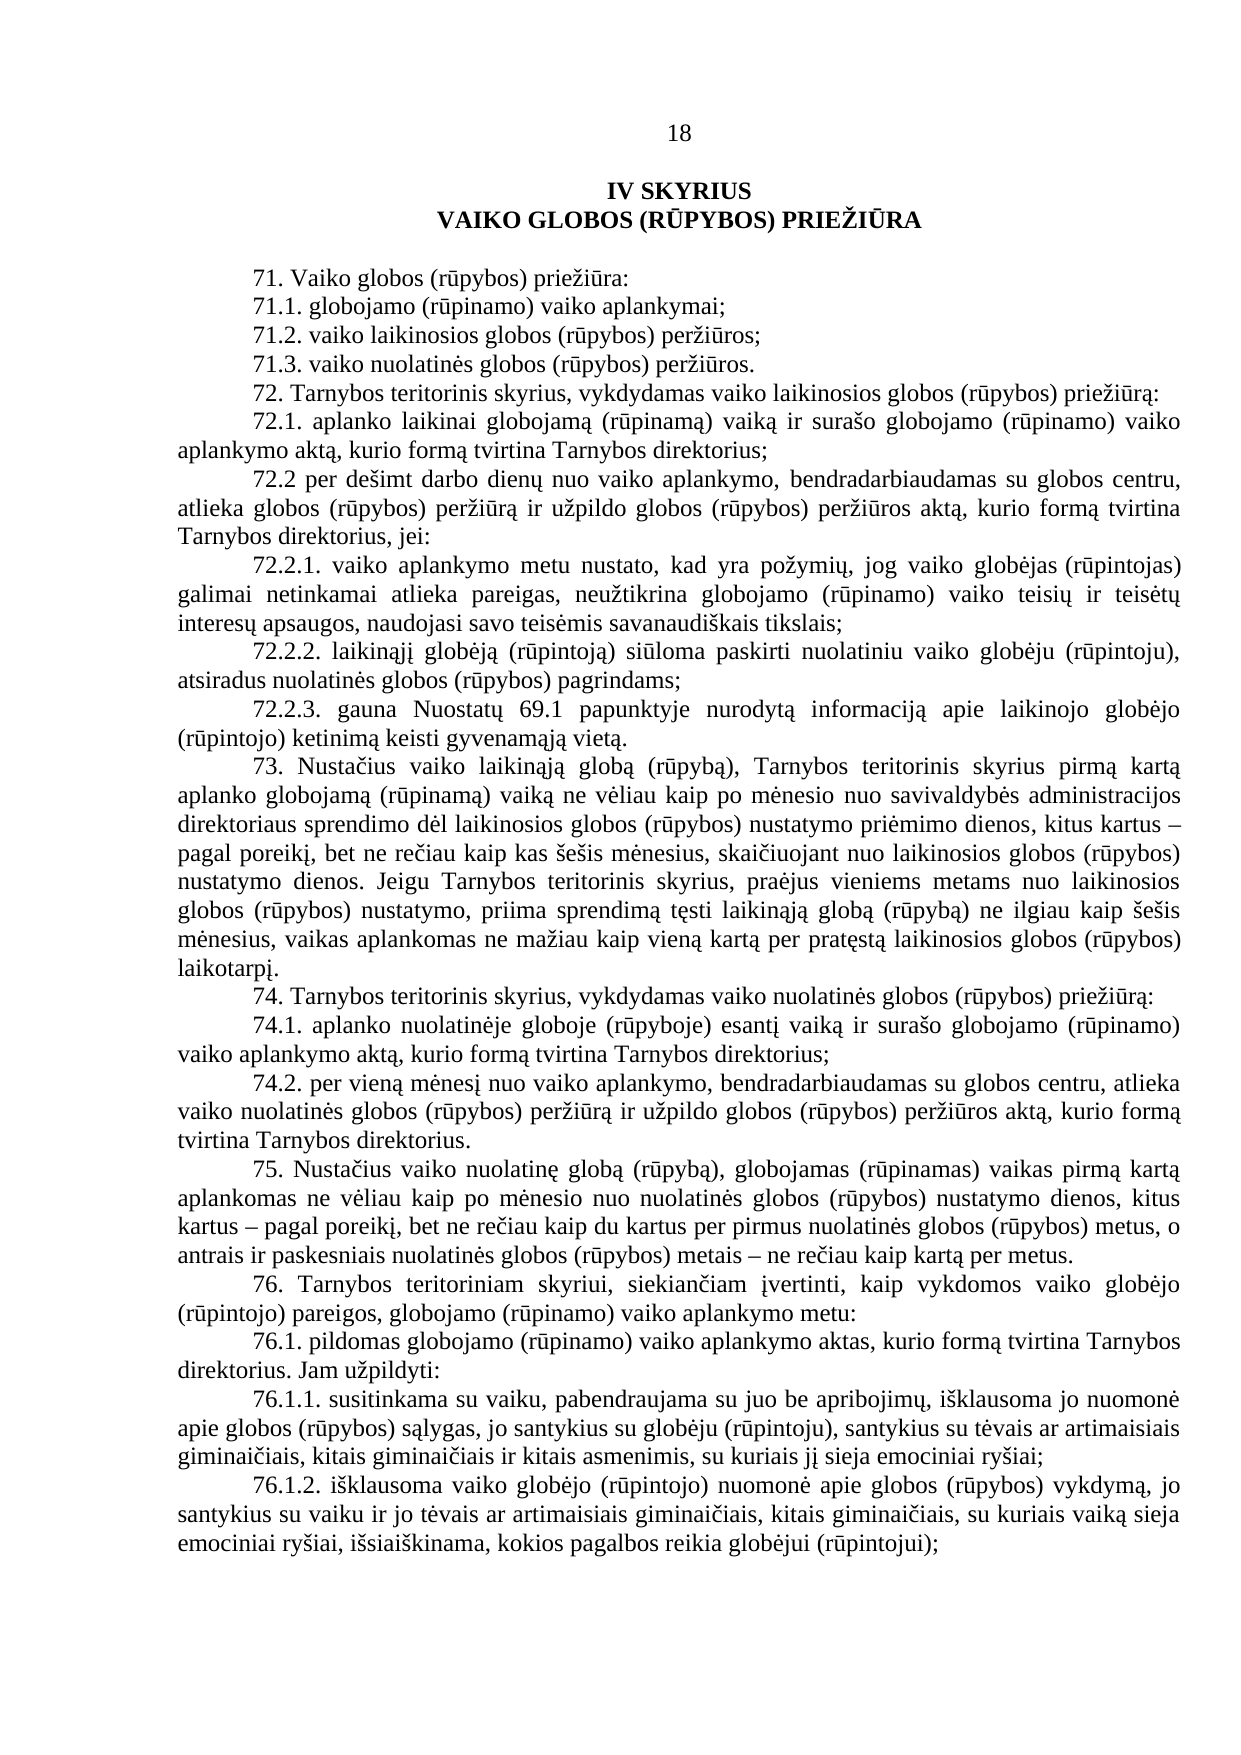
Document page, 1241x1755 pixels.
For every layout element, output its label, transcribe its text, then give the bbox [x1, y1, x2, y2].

text 72.1. aplanko laikinai globojamą (rūpinamą) vaiką ir surašo globojamo (rūpinamo) vaiko aplankymo aktą, kurio formą tvirtina Tarnybos direktorius; [177, 406, 1181, 464]
text 72. Tarnybos teritorinis skyrius, vykdydamas vaiko laikinosios globos (rūpybos) priežiūrą: [177, 378, 1181, 406]
text 76.1. pildomas globojamo (rūpinamo) vaiko aplankymo aktas, kurio formą tvirtina Tarnybos direktorius. Jam užpildyti: [177, 1326, 1181, 1384]
text 73. Nustačius vaiko laikinąją globą (rūpybą), Tarnybos teritorinis skyrius pirmą kartą aplanko globojamą (rūpinamą) vaiką ne vėliau kaip po mėnesio nuo savivaldybės administracijos direktoriaus sprendimo dėl laikinosios globos (rūpybos) nustatymo priėmimo dienos, kitus kartus – pagal poreikį, bet ne rečiau kaip kas šešis mėnesius, skaičiuojant nuo laikinosios globos (rūpybos) nustatymo dienos. Jeigu Tarnybos teritorinis skyrius, praėjus vieniems metams nuo laikinosios globos (rūpybos) nustatymo, priima sprendimą tęsti laikinąją globą (rūpybą) ne ilgiau kaip šešis mėnesius, vaikas aplankomas ne mažiau kaip vieną kartą per pratęstą laikinosios globos (rūpybos) laikotarpį. [177, 751, 1181, 981]
text 72.2.2. laikinąjį globėją (rūpintoją) siūloma paskirti nuolatiniu vaiko globėju (rūpintoju), atsiradus nuolatinės globos (rūpybos) pagrindams; [177, 636, 1181, 694]
text 72.2.1. vaiko aplankymo metu nustato, kad yra požymių, jog vaiko globėjas (rūpintojas) galimai netinkamai atlieka pareigas, neužtikrina globojamo (rūpinamo) vaiko teisių ir teisėtų interesų apsaugos, naudojasi savo teisėmis savanaudiškais tikslais; [177, 550, 1181, 636]
text VAIKO GLOBOS (RŪPYBOS) PRIEŽIŪRA [177, 205, 1181, 234]
text 72.2 per dešimt darbo dienų nuo vaiko aplankymo, bendradarbiaudamas su globos centru, atlieka globos (rūpybos) peržiūrą ir užpildo globos (rūpybos) peržiūros aktą, kurio formą tvirtina Tarnybos direktorius, jei: [177, 464, 1181, 550]
text 74. Tarnybos teritorinis skyrius, vykdydamas vaiko nuolatinės globos (rūpybos) priežiūrą: [177, 981, 1181, 1010]
text 71.3. vaiko nuolatinės globos (rūpybos) peržiūros. [177, 349, 1181, 378]
text 76.1.2. išklausoma vaiko globėjo (rūpintojo) nuomonė apie globos (rūpybos) vykdymą, jo santykius su vaiku ir jo tėvais ar artimaisiais giminaičiais, kitais giminaičiais, su kuriais vaiką sieja emociniai ryšiai, išsiaiškinama, kokios pagalbos reikia globėjui (rūpintojui); [177, 1470, 1181, 1556]
text 72.2.3. gauna Nuostatų 69.1 papunktyje nurodytą informaciją apie laikinojo globėjo (rūpintojo) ketinimą keisti gyvenamąją vietą. [177, 694, 1181, 751]
text 71. Vaiko globos (rūpybos) priežiūra: [177, 263, 1181, 291]
text 71.2. vaiko laikinosios globos (rūpybos) peržiūros; [177, 320, 1181, 349]
text 71.1. globojamo (rūpinamo) vaiko aplankymai; [177, 291, 1181, 320]
text 74.1. aplanko nuolatinėje globoje (rūpyboje) esantį vaiką ir surašo globojamo (rūpinamo) vaiko aplankymo aktą, kurio formą tvirtina Tarnybos direktorius; [177, 1010, 1181, 1068]
text 75. Nustačius vaiko nuolatinę globą (rūpybą), globojamas (rūpinamas) vaikas pirmą kartą aplankomas ne vėliau kaip po mėnesio nuo nuolatinės globos (rūpybos) nustatymo dienos, kitus kartus – pagal poreikį, bet ne rečiau kaip du kartus per pirmus nuolatinės globos (rūpybos) metus, o antrais ir paskesniais nuolatinės globos (rūpybos) metais – ne rečiau kaip kartą per metus. [177, 1154, 1181, 1269]
text 76.1.1. susitinkama su vaiku, pabendraujama su juo be apribojimų, išklausoma jo nuomonė apie globos (rūpybos) sąlygas, jo santykius su globėju (rūpintoju), santykius su tėvais ar artimaisiais giminaičiais, kitais giminaičiais ir kitais asmenimis, su kuriais jį sieja emociniai ryšiai; [177, 1384, 1181, 1470]
text 74.2. per vieną mėnesį nuo vaiko aplankymo, bendradarbiaudamas su globos centru, atlieka vaiko nuolatinės globos (rūpybos) peržiūrą ir užpildo globos (rūpybos) peržiūros aktą, kurio formą tvirtina Tarnybos direktorius. [177, 1068, 1181, 1154]
text 76. Tarnybos teritoriniam skyriui, siekiančiam įvertinti, kaip vykdomos vaiko globėjo (rūpintojo) pareigos, globojamo (rūpinamo) vaiko aplankymo metu: [177, 1269, 1181, 1326]
text IV SKYRIUS [177, 176, 1181, 205]
